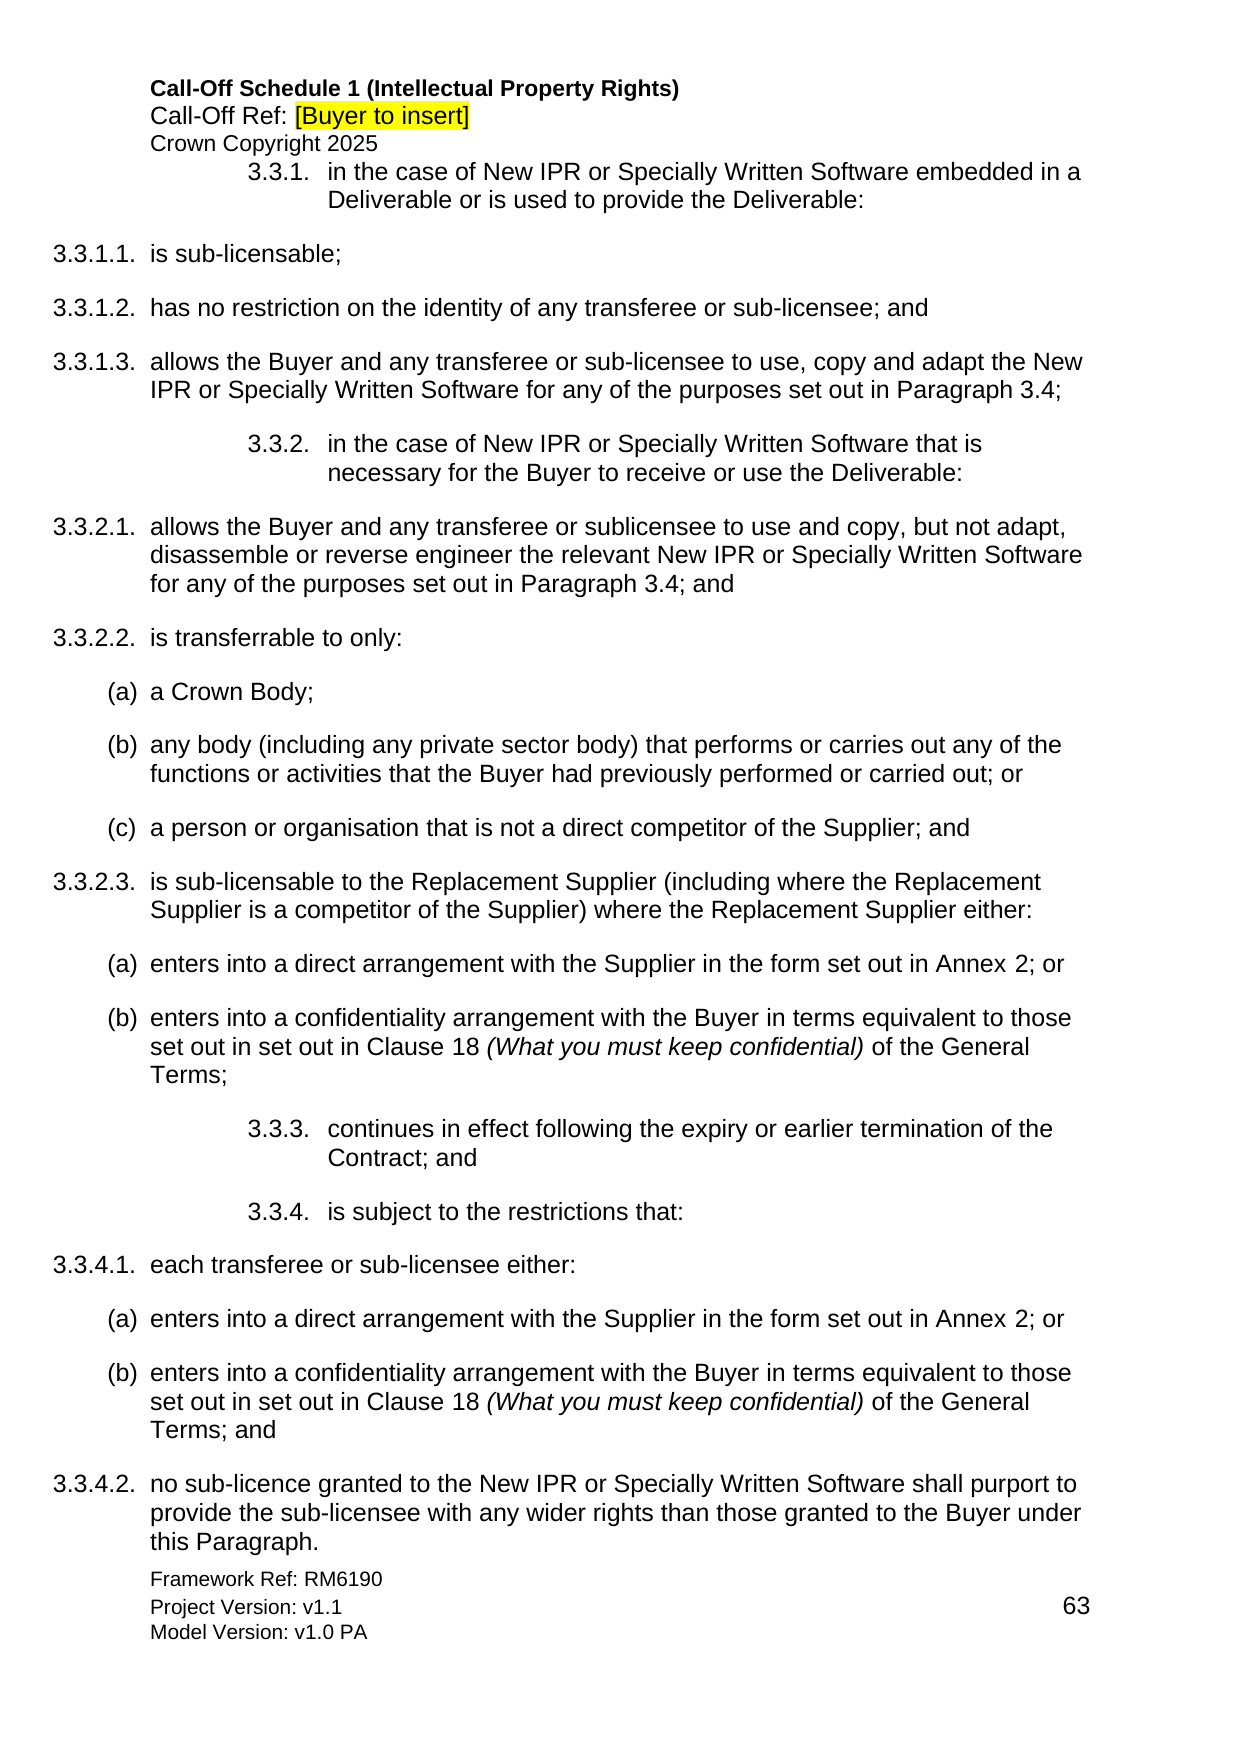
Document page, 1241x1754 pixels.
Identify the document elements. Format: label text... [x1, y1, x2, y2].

subtitle has no restriction on the identity of any transferee or sub-licensee; and [53, 293, 1090, 321]
subtitle is transferrable to only: [53, 623, 1090, 651]
subtitle in the case of New IPR or Specially Written Software that is necessary for the Buyer to receive or use the Deliverable: [247, 429, 1090, 486]
subtitle enters into a confidentiality arrangement with the Buyer in terms equivalent to those set out in set out in Clause 18 (What you must keep confidential) of the General Terms; [107, 1003, 1090, 1089]
subtitle is sub-licensable; [53, 239, 1090, 268]
subtitle a Crown Body; [107, 676, 1090, 705]
subtitle allows the Buyer and any transferee or sublicensee to use and copy, but not adapt, disassemble or reverse engineer the relevant New IPR or Specially Written Software for any of the purposes set out in Paragraph 3.4; and [53, 511, 1090, 598]
subtitle no sub-licence granted to the New IPR or Specially Written Software shall purport to provide the sub-licensee with any wider rights than those granted to the Buyer under this Paragraph. [53, 1469, 1090, 1555]
subtitle enters into a confidentiality arrangement with the Buyer in terms equivalent to those set out in set out in Clause 18 (What you must keep confidential) of the General Terms; and [107, 1358, 1090, 1444]
subtitle in the case of New IPR or Specially Written Software embedded in a Deliverable or is used to provide the Deliverable: [247, 156, 1090, 214]
subtitle allows the Buyer and any transferee or sub-licensee to use, copy and adapt the New IPR or Specially Written Software for any of the purposes set out in Paragraph 3.4; [53, 346, 1090, 404]
subtitle each transferee or sub-licensee either: [53, 1250, 1090, 1279]
subtitle enters into a direct arrangement with the Supplier in the form set out in Annex 2; or [107, 1304, 1090, 1333]
subtitle is sub-licensable to the Replacement Supplier (including where the Replacement Supplier is a competitor of the Supplier) where the Replacement Supplier either: [53, 866, 1090, 924]
subtitle is subject to the restrictions that: [247, 1196, 1090, 1225]
subtitle any body (including any private sector body) that performs or carries out any of the functions or activities that the Buyer had previously performed or carried out; or [107, 730, 1090, 788]
subtitle a person or organisation that is not a direct competitor of the Supplier; and [107, 813, 1090, 841]
subtitle continues in effect following the expiry or earlier termination of the Contract; and [247, 1114, 1090, 1171]
subtitle enters into a direct arrangement with the Supplier in the form set out in Annex 2; or [107, 949, 1090, 978]
